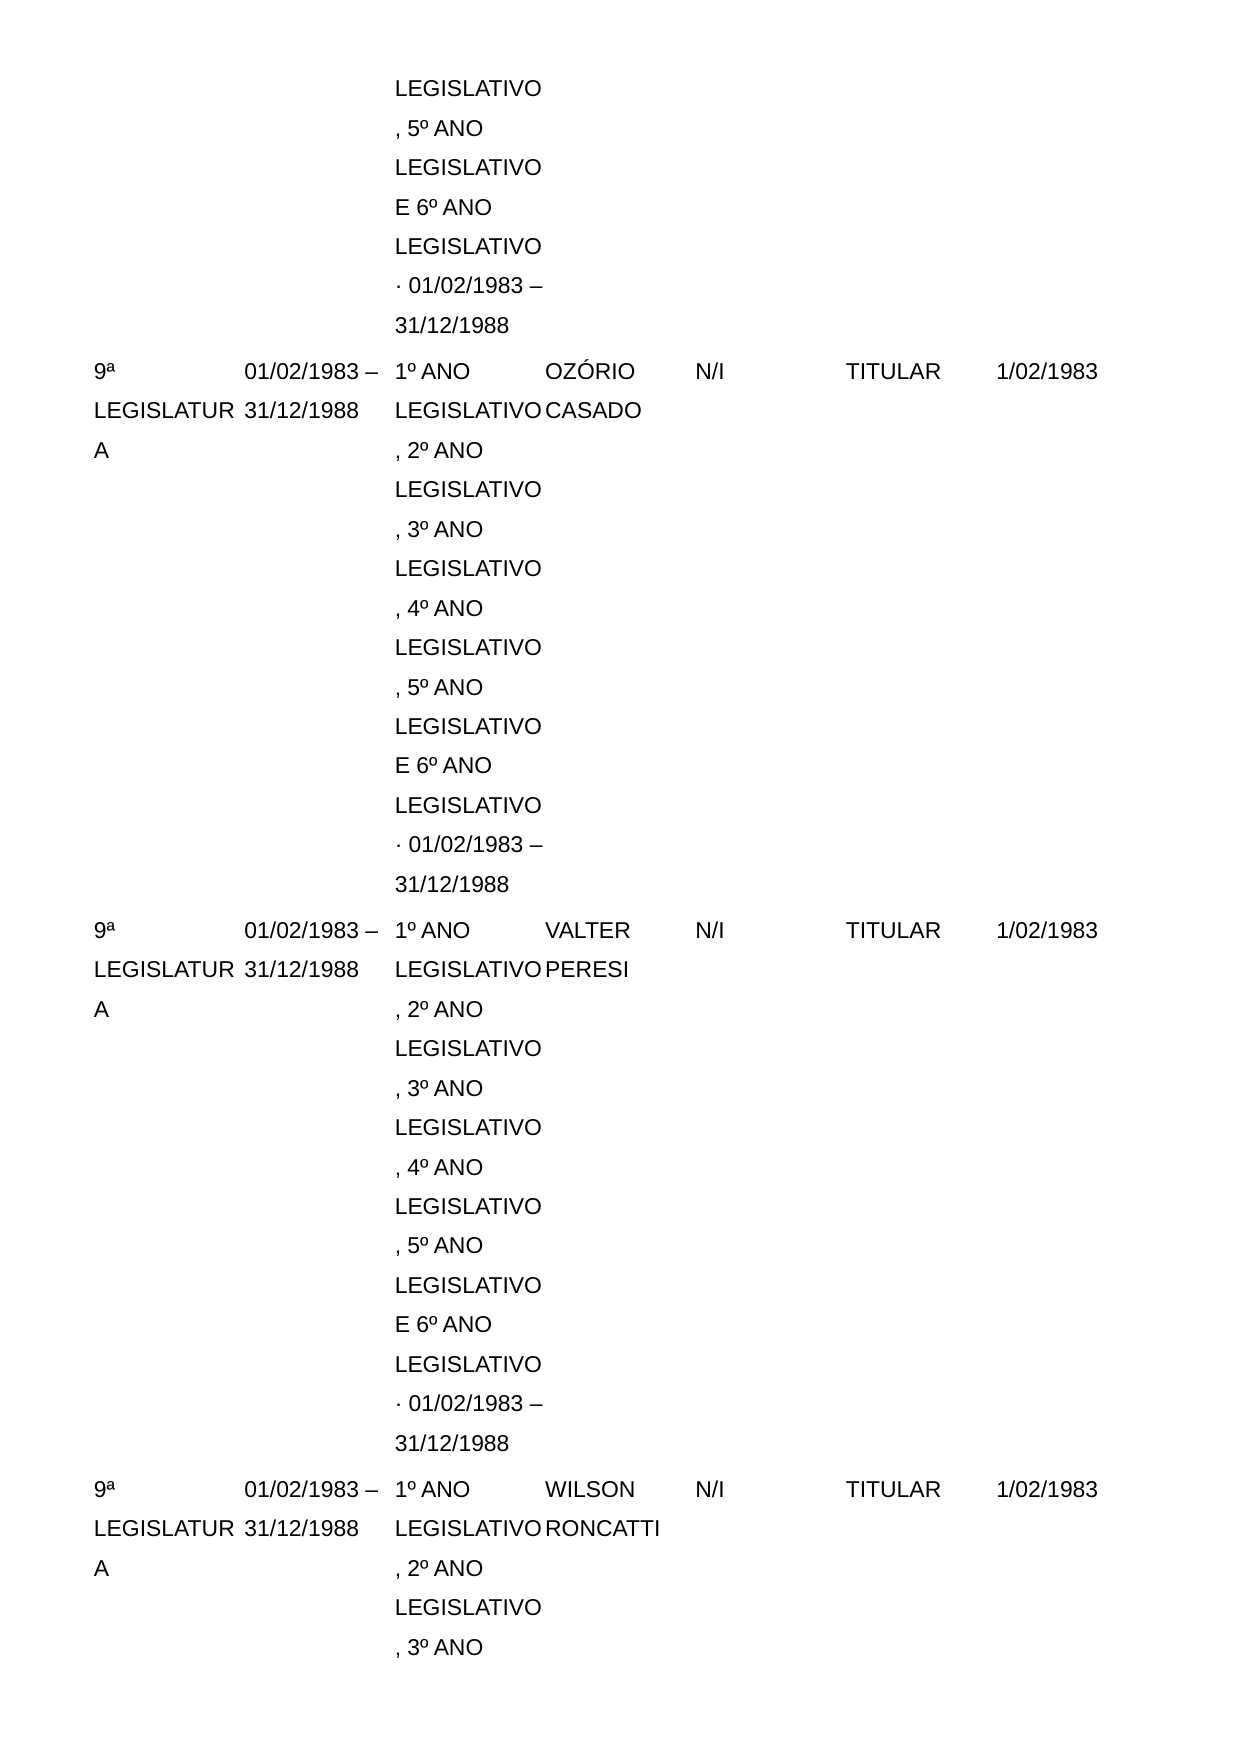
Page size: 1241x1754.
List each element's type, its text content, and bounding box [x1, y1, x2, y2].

table_cell VALTER PERESI [545, 917, 695, 1476]
table_cell 1/02/1983 [996, 1476, 1146, 1660]
table_cell TITULAR [846, 917, 996, 1476]
table_cell 1/02/1983 [996, 917, 1146, 1476]
table_cell [996, 75, 1146, 358]
table_cell 9ª LEGISLATURA [94, 358, 244, 917]
table_cell 1º ANO LEGISLATIVO, 2º ANO LEGISLATIVO, 3º ANO LEGISLATIVO, 4º ANO LEGISLATIVO, 5º ANO LEGISLATIVO E 6º ANO LEGISLATIVO · 01/02/1983 – 31/12/1988 [395, 917, 545, 1476]
table_cell 01/02/1983 – 31/12/1988 [244, 917, 394, 1476]
table_cell [846, 75, 996, 358]
table_cell 1º ANO LEGISLATIVO, 2º ANO LEGISLATIVO, 3º ANO LEGISLATIVO, 4º ANO LEGISLATIVO, 5º ANO LEGISLATIVO E 6º ANO LEGISLATIVO · 01/02/1983 – 31/12/1988 [395, 358, 545, 917]
table_cell 9ª LEGISLATURA [94, 1476, 244, 1660]
table_cell 9ª LEGISLATURA [94, 917, 244, 1476]
table_cell [545, 75, 695, 358]
table_cell TITULAR [846, 1476, 996, 1660]
table_cell [244, 75, 394, 358]
table_cell WILSON RONCATTI [545, 1476, 695, 1660]
table_cell 1º ANO LEGISLATIVO, 2º ANO LEGISLATIVO, 3º ANO [395, 1476, 545, 1660]
table_cell N/I [695, 1476, 846, 1660]
table_cell TITULAR [846, 358, 996, 917]
table_cell LEGISLATIVO, 5º ANO LEGISLATIVO E 6º ANO LEGISLATIVO · 01/02/1983 – 31/12/1988 [395, 75, 545, 358]
table_cell N/I [695, 358, 846, 917]
table_cell 01/02/1983 – 31/12/1988 [244, 358, 394, 917]
table_cell [94, 75, 244, 358]
table_cell 1/02/1983 [996, 358, 1146, 917]
table_cell OZÓRIO CASADO [545, 358, 695, 917]
table_cell 01/02/1983 – 31/12/1988 [244, 1476, 394, 1660]
table_cell N/I [695, 917, 846, 1476]
table_cell [695, 75, 846, 358]
